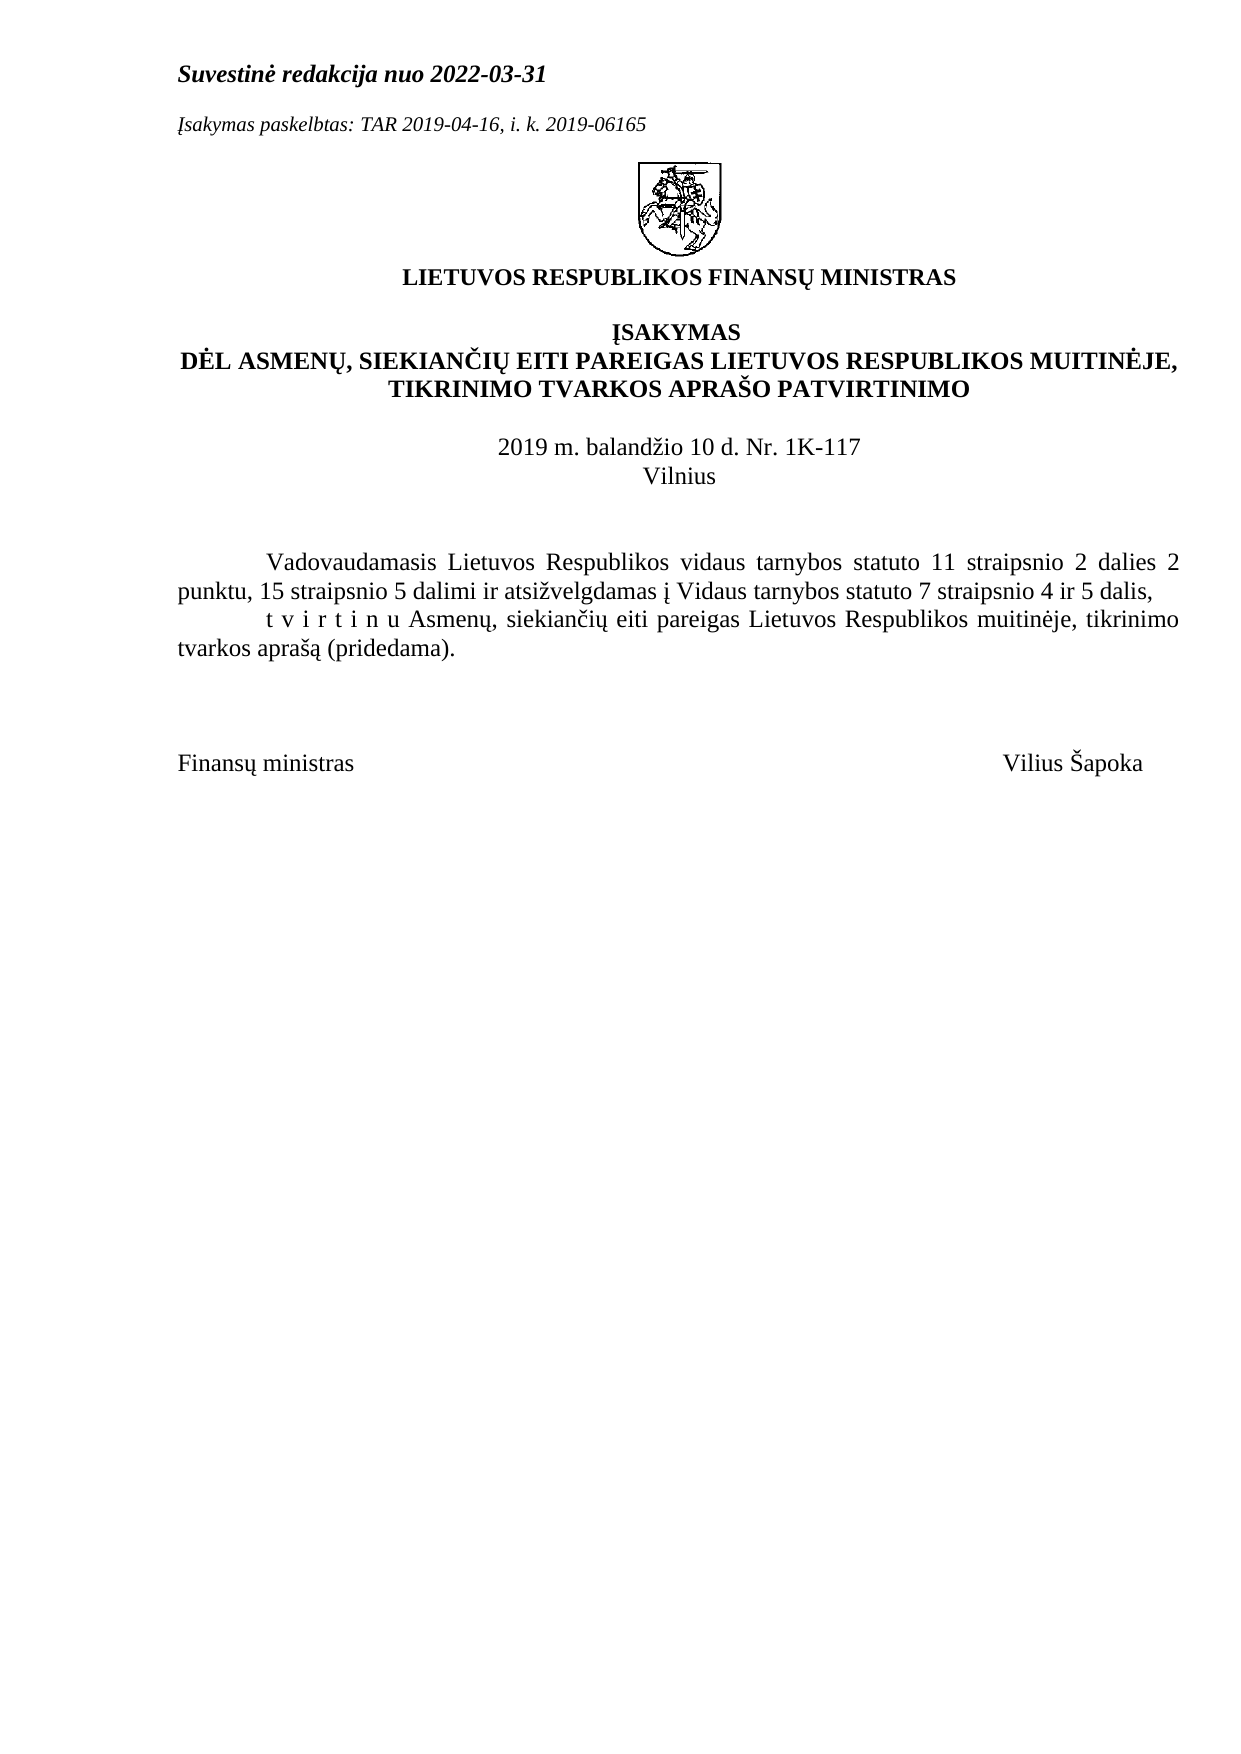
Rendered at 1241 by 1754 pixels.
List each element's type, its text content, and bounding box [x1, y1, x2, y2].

text LIETUVOS RESPUBLIKOS FINANSŲ MINISTRAS [177, 263, 1181, 291]
text t v i r t i n u Asmenų, siekiančių eiti pareigas Lietuvos Respublikos muitinėje, tikrinimo tvarkos aprašą (pridedama). [177, 604, 1181, 662]
text Vilnius [177, 461, 1181, 489]
text DĖL ASMENŲ, SIEKIANČIŲ EITI PAREIGAS LIETUVOS RESPUBLIKOS MUITINĖJE, TIKRINIMO TVARKOS APRAŠO PATVIRTINIMO [177, 346, 1181, 403]
text ĮSAKYMAS [177, 318, 1181, 346]
text 2019 m. balandžio 10 d. Nr. 1K-117 [177, 432, 1181, 461]
text Vadovaudamasis Lietuvos Respublikos vidaus tarnybos statuto 11 straipsnio 2 dalies 2 punktu, 15 straipsnio 5 dalimi ir atsižvelgdamas į Vidaus tarnybos statuto 7 straipsnio 4 ir 5 dalis, [177, 547, 1181, 604]
text Suvestinė redakcija nuo 2022-03-31 [177, 59, 1181, 88]
text Finansų ministras Vilius Šapoka [177, 748, 1181, 777]
text Įsakymas paskelbtas: TAR 2019-04-16, i. k. 2019-06165 [177, 112, 1181, 136]
